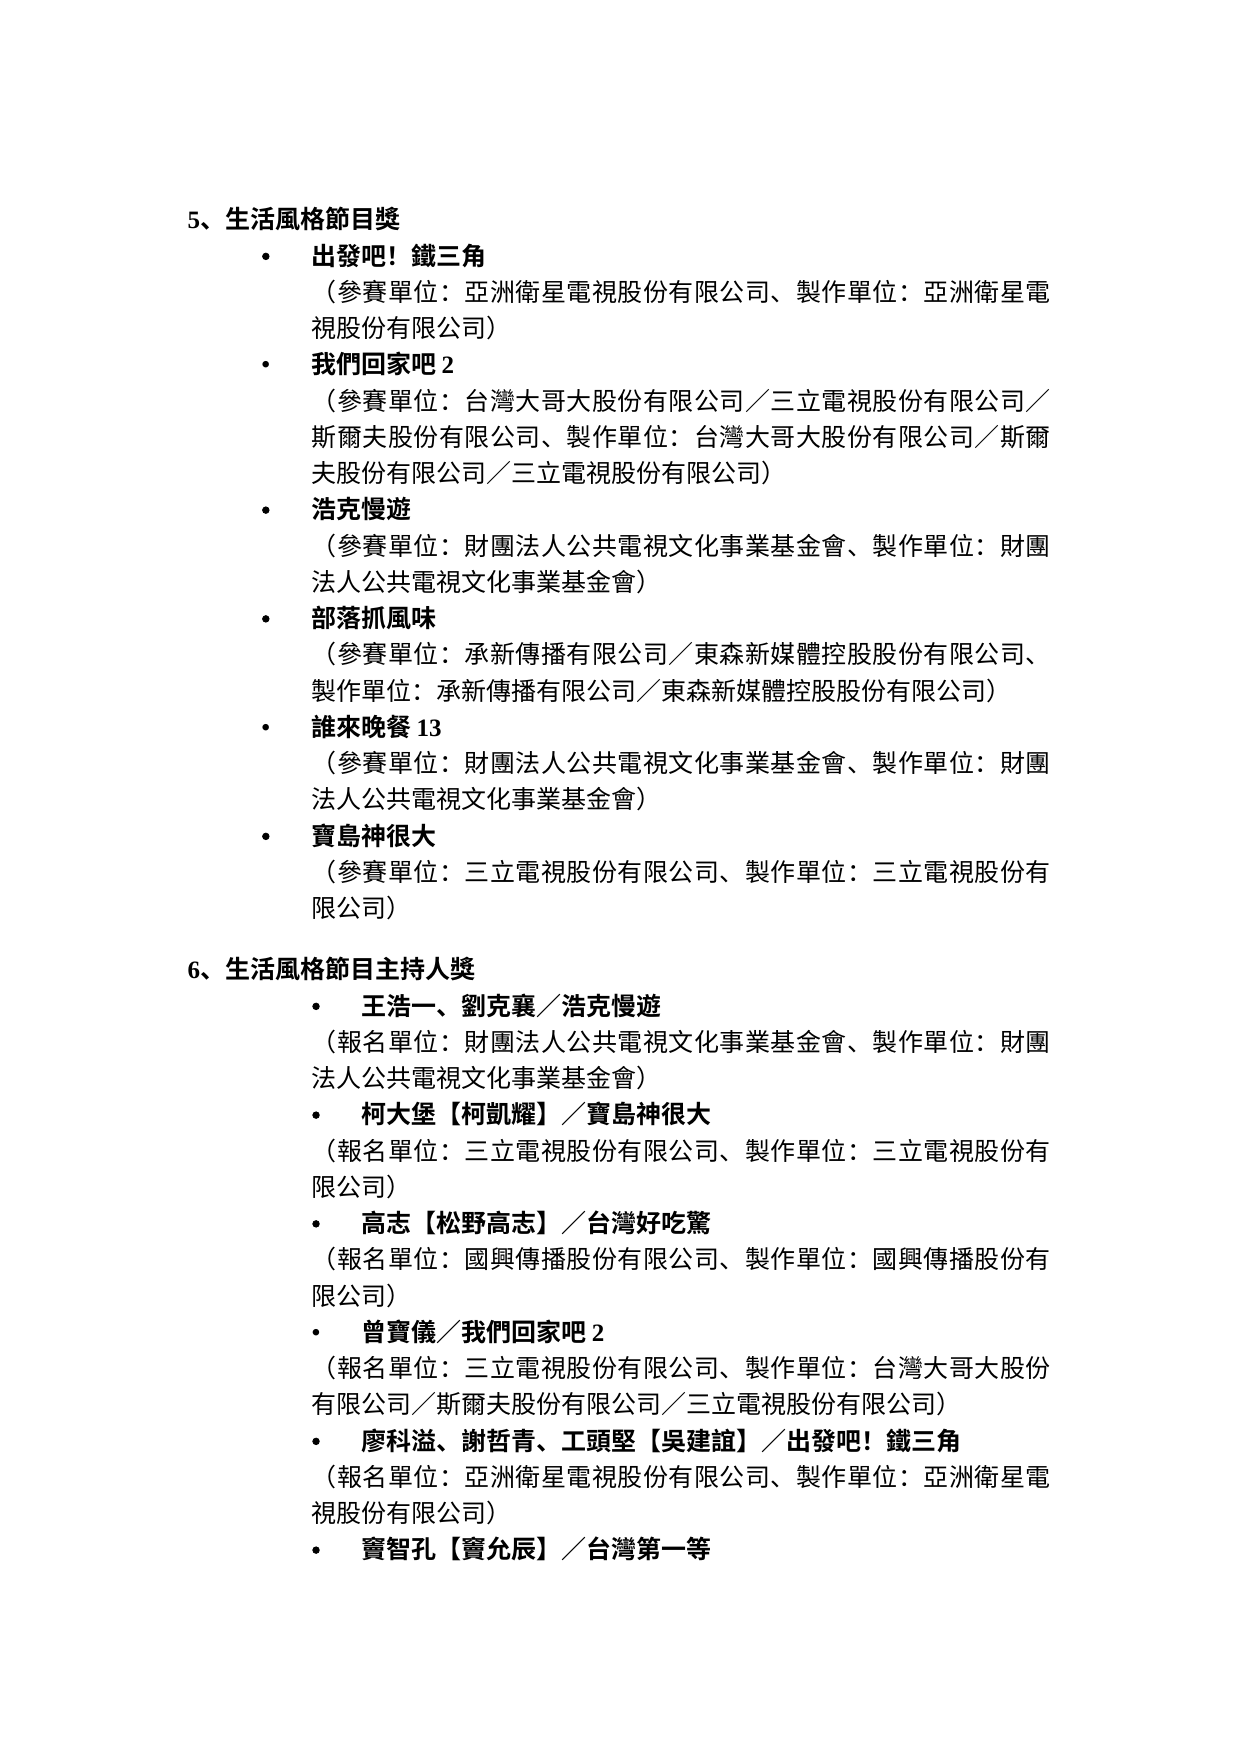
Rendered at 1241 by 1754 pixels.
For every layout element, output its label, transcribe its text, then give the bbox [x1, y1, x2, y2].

list 寶島神很大 [261, 816, 1053, 852]
list 竇智孔【竇允辰】／台灣第一等 [312, 1530, 1053, 1566]
list 我們回家吧2 [261, 345, 1053, 381]
list 柯大堡【柯凱耀】／寶島神很大 [312, 1095, 1053, 1131]
list （參賽單位：財團法人公共電視文化事業基金會、製作單位：財團法人公共電視文化事業基金會） [311, 744, 1053, 816]
list 誰來晚餐13 [261, 707, 1053, 744]
list 部落抓風味 [261, 599, 1053, 635]
list （參賽單位：三立電視股份有限公司、製作單位：三立電視股份有限公司） [311, 852, 1053, 925]
list 高志【松野高志】／台灣好吃驚 [312, 1204, 1053, 1240]
list （參賽單位：財團法人公共電視文化事業基金會、製作單位：財團法人公共電視文化事業基金會） [311, 526, 1053, 599]
list （參賽單位：台灣大哥大股份有限公司／三立電視股份有限公司／斯爾夫股份有限公司、製作單位：台灣大哥大股份有限公司／斯爾夫股份有限公司／三立電視股份有限公司） [311, 381, 1053, 490]
list 浩克慢遊 [261, 490, 1053, 526]
list （報名單位：三立電視股份有限公司、製作單位：台灣大哥大股份有限公司／斯爾夫股份有限公司／三立電視股份有限公司） [312, 1349, 1053, 1421]
list （參賽單位：承新傳播有限公司／東森新媒體控股股份有限公司、製作單位：承新傳播有限公司／東森新媒體控股股份有限公司） [311, 635, 1053, 707]
list （報名單位：財團法人公共電視文化事業基金會、製作單位：財團法人公共電視文化事業基金會） [312, 1022, 1053, 1095]
list 王浩一、劉克襄／浩克慢遊 [312, 986, 1053, 1022]
list （參賽單位：亞洲衛星電視股份有限公司、製作單位：亞洲衛星電視股份有限公司） [311, 272, 1053, 345]
list （報名單位：亞洲衛星電視股份有限公司、製作單位：亞洲衛星電視股份有限公司） [312, 1457, 1053, 1530]
subtitle 生活風格節目主持人獎 [187, 950, 1053, 986]
list 曾寶儀／我們回家吧2 [312, 1312, 1053, 1349]
list 廖科溢、謝哲青、工頭堅【吳建誼】／出發吧！鐵三角 [312, 1421, 1053, 1457]
list 出發吧！鐵三角 [261, 236, 1053, 272]
list （報名單位：三立電視股份有限公司、製作單位：三立電視股份有限公司） [312, 1131, 1053, 1204]
subtitle 生活風格節目獎 [187, 200, 1053, 236]
list （報名單位：國興傳播股份有限公司、製作單位：國興傳播股份有限公司） [312, 1240, 1053, 1312]
